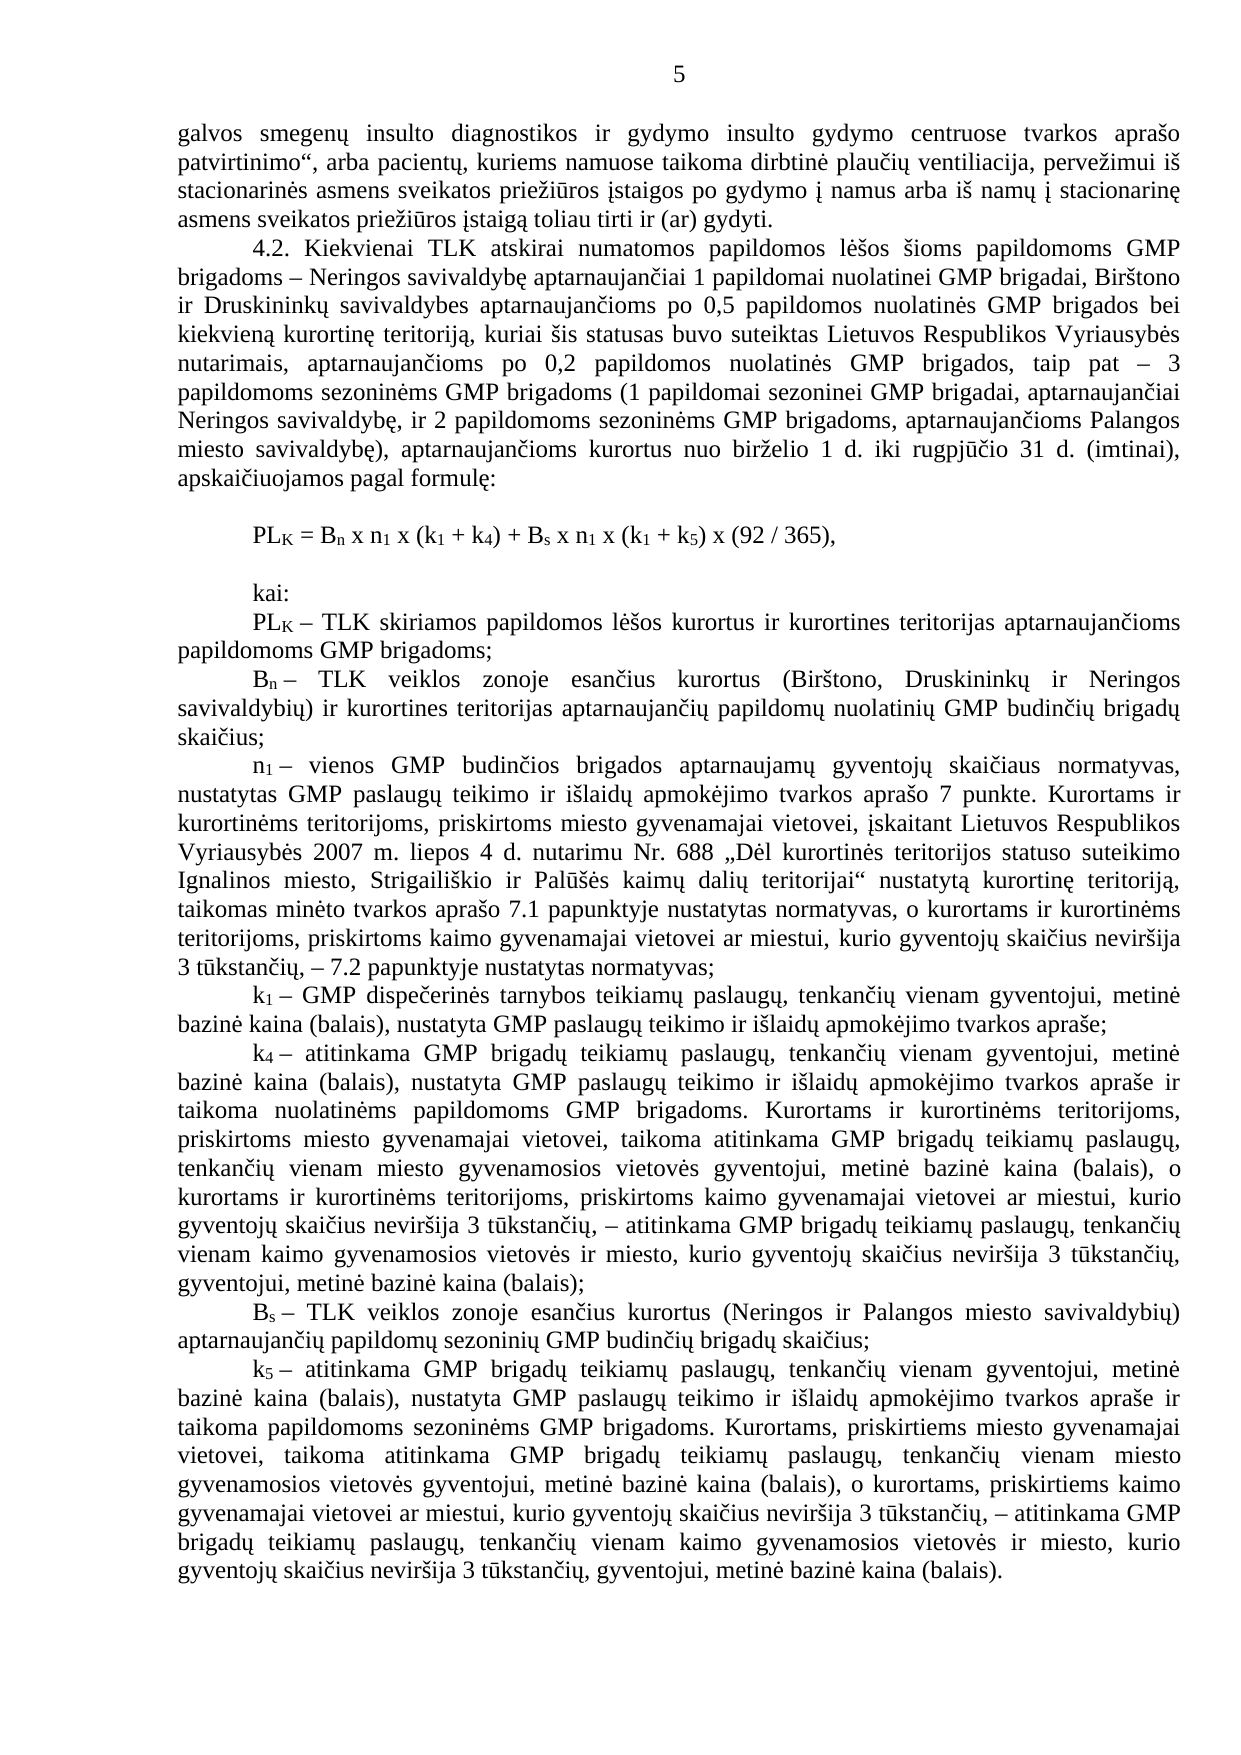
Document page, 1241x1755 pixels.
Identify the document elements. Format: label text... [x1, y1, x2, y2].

text Bn – TLK veiklos zonoje esančius kurortus (Birštono, Druskininkų ir Neringos savivaldybių) ir kurortines teritorijas aptarnaujančių papildomų nuolatinių GMP budinčių brigadų skaičius; [177, 664, 1181, 751]
text PLK – TLK skiriamos papildomos lėšos kurortus ir kurortines teritorijas aptarnaujančioms papildomoms GMP brigadoms; [177, 607, 1181, 664]
text k1 – GMP dispečerinės tarnybos teikiamų paslaugų, tenkančių vienam gyventojui, metinė bazinė kaina (balais), nustatyta GMP paslaugų teikimo ir išlaidų apmokėjimo tvarkos apraše; [177, 981, 1181, 1038]
text 4.2. Kiekvienai TLK atskirai numatomos papildomos lėšos šioms papildomoms GMP brigadoms – Neringos savivaldybę aptarnaujančiai 1 papildomai nuolatinei GMP brigadai, Birštono ir Druskininkų savivaldybes aptarnaujančioms po 0,5 papildomos nuolatinės GMP brigados bei kiekvieną kurortinę teritoriją, kuriai šis statusas buvo suteiktas Lietuvos Respublikos Vyriausybės nutarimais, aptarnaujančioms po 0,2 papildomos nuolatinės GMP brigados, taip pat – 3 papildomoms sezoninėms GMP brigadoms (1 papildomai sezoninei GMP brigadai, aptarnaujančiai Neringos savivaldybę, ir 2 papildomoms sezoninėms GMP brigadoms, aptarnaujančioms Palangos miesto savivaldybę), aptarnaujančioms kurortus nuo birželio 1 d. iki rugpjūčio 31 d. (imtinai), apskaičiuojamos pagal formulę: [177, 233, 1181, 492]
text Bs – TLK veiklos zonoje esančius kurortus (Neringos ir Palangos miesto savivaldybių) aptarnaujančių papildomų sezoninių GMP budinčių brigadų skaičius; [177, 1297, 1181, 1354]
text kai: [177, 578, 1181, 607]
text n1 – vienos GMP budinčios brigados aptarnaujamų gyventojų skaičiaus normatyvas, nustatytas GMP paslaugų teikimo ir išlaidų apmokėjimo tvarkos aprašo 7 punkte. Kurortams ir kurortinėms teritorijoms, priskirtoms miesto gyvenamajai vietovei, įskaitant Lietuvos Respublikos Vyriausybės 2007 m. liepos 4 d. nutarimu Nr. 688 „Dėl kurortinės teritorijos statuso suteikimo Ignalinos miesto, Strigailiškio ir Palūšės kaimų dalių teritorijai“ nustatytą kurortinę teritoriją, taikomas minėto tvarkos aprašo 7.1 papunktyje nustatytas normatyvas, o kurortams ir kurortinėms teritorijoms, priskirtoms kaimo gyvenamajai vietovei ar miestui, kurio gyventojų skaičius neviršija 3 tūkstančių, – 7.2 papunktyje nustatytas normatyvas; [177, 751, 1181, 981]
text PLK = Bn x n1 x (k1 + k4) + Bs x n1 x (k1 + k5) x (92 / 365), [177, 521, 1181, 549]
text k4 – atitinkama GMP brigadų teikiamų paslaugų, tenkančių vienam gyventojui, metinė bazinė kaina (balais), nustatyta GMP paslaugų teikimo ir išlaidų apmokėjimo tvarkos apraše ir taikoma nuolatinėms papildomoms GMP brigadoms. Kurortams ir kurortinėms teritorijoms, priskirtoms miesto gyvenamajai vietovei, taikoma atitinkama GMP brigadų teikiamų paslaugų, tenkančių vienam miesto gyvenamosios vietovės gyventojui, metinė bazinė kaina (balais), o kurortams ir kurortinėms teritorijoms, priskirtoms kaimo gyvenamajai vietovei ar miestui, kurio gyventojų skaičius neviršija 3 tūkstančių, – atitinkama GMP brigadų teikiamų paslaugų, tenkančių vienam kaimo gyvenamosios vietovės ir miesto, kurio gyventojų skaičius neviršija 3 tūkstančių, gyventojui, metinė bazinė kaina (balais); [177, 1038, 1181, 1297]
text galvos smegenų insulto diagnostikos ir gydymo insulto gydymo centruose tvarkos aprašo patvirtinimo“, arba pacientų, kuriems namuose taikoma dirbtinė plaučių ventiliacija, pervežimui iš stacionarinės asmens sveikatos priežiūros įstaigos po gydymo į namus arba iš namų į stacionarinę asmens sveikatos priežiūros įstaigą toliau tirti ir (ar) gydyti. [177, 118, 1181, 233]
text k5 – atitinkama GMP brigadų teikiamų paslaugų, tenkančių vienam gyventojui, metinė bazinė kaina (balais), nustatyta GMP paslaugų teikimo ir išlaidų apmokėjimo tvarkos apraše ir taikoma papildomoms sezoninėms GMP brigadoms. Kurortams, priskirtiems miesto gyvenamajai vietovei, taikoma atitinkama GMP brigadų teikiamų paslaugų, tenkančių vienam miesto gyvenamosios vietovės gyventojui, metinė bazinė kaina (balais), o kurortams, priskirtiems kaimo gyvenamajai vietovei ar miestui, kurio gyventojų skaičius neviršija 3 tūkstančių, – atitinkama GMP brigadų teikiamų paslaugų, tenkančių vienam kaimo gyvenamosios vietovės ir miesto, kurio gyventojų skaičius neviršija 3 tūkstančių, gyventojui, metinė bazinė kaina (balais). [177, 1354, 1181, 1584]
